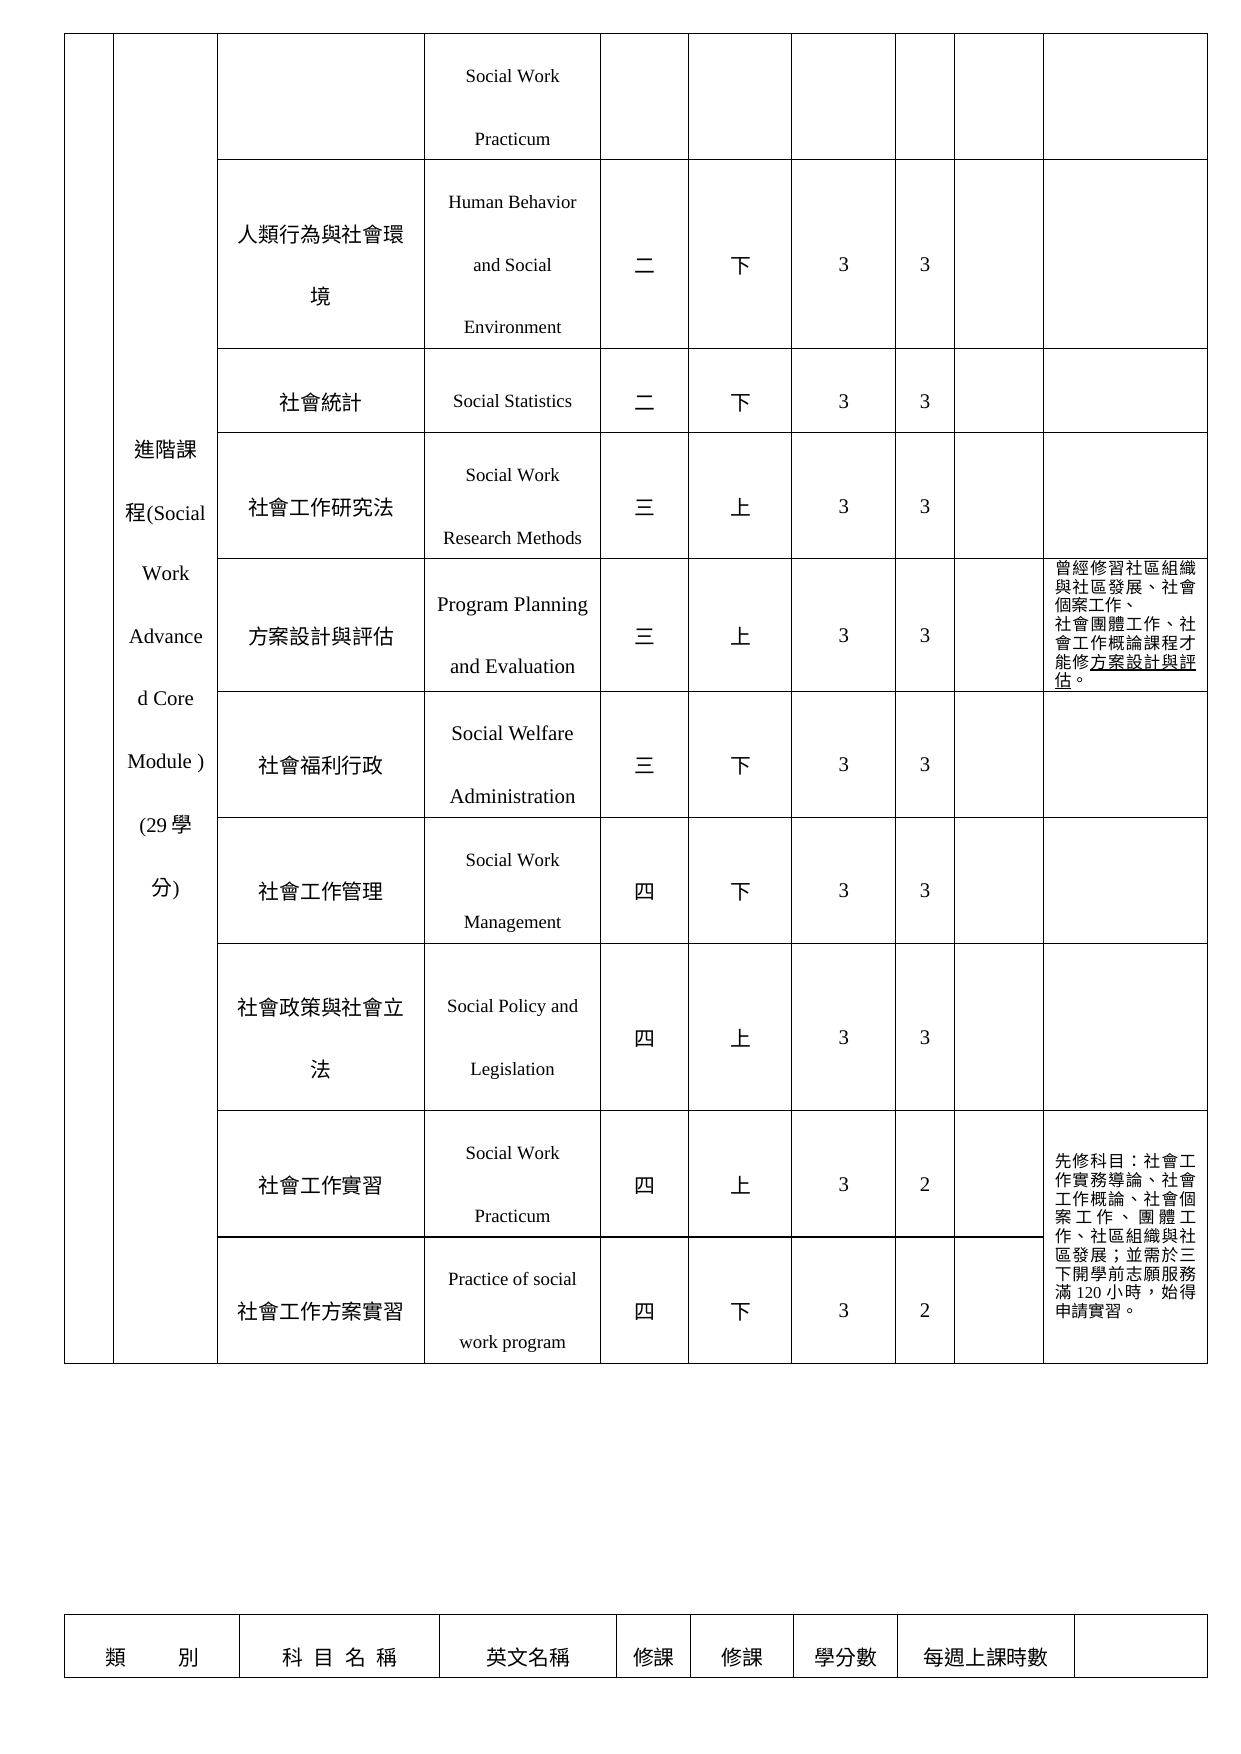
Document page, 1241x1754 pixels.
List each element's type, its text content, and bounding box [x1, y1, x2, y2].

table_cell 上 [689, 433, 791, 558]
table_cell Social Welfare Administration [425, 692, 600, 817]
table_cell 社會統計 [218, 349, 424, 432]
table_cell [1044, 433, 1207, 558]
table_cell 三 [601, 433, 688, 558]
table_cell [1044, 944, 1207, 1110]
table_cell 3 [792, 349, 895, 432]
table_cell [955, 34, 1043, 159]
table_cell 進階課程(Social Work Advanced Core Module ) (29學分) [114, 34, 217, 1362]
table_cell [955, 433, 1043, 558]
table_cell 下 [689, 160, 791, 348]
table_cell 3 [792, 692, 895, 817]
table_cell 四 [601, 944, 688, 1110]
table_cell 下 [689, 1238, 791, 1362]
table_cell [689, 34, 791, 159]
table_header 學分數 [794, 1615, 897, 1677]
table_cell 3 [896, 160, 954, 348]
table_cell Social Work Practicum [425, 1111, 600, 1236]
table_cell Social Work Research Methods [425, 433, 600, 558]
table_cell 3 [792, 1111, 895, 1236]
table_cell Practice of social work program [425, 1238, 600, 1362]
table_cell 3 [792, 944, 895, 1110]
table_cell [792, 34, 895, 159]
table_cell 四 [601, 1111, 688, 1236]
table_cell 二 [601, 349, 688, 432]
table_header 英文名稱 [440, 1615, 616, 1677]
table_cell Program Planning and Evaluation [425, 559, 600, 691]
table_cell [955, 818, 1043, 943]
table_cell [955, 1111, 1043, 1236]
table_cell 2 [896, 1238, 954, 1362]
table_cell 曾經修習社區組織與社區發展、社會個案工作、 社會團體工作、社會工作概論課程才能修方案設計與評估。 [1044, 559, 1207, 691]
table_cell 3 [896, 433, 954, 558]
table_cell 四 [601, 818, 688, 943]
table_cell [955, 160, 1043, 348]
table_cell 社會工作實習 [218, 1111, 424, 1236]
table_cell 三 [601, 559, 688, 691]
table_cell 方案設計與評估 [218, 559, 424, 691]
table_cell Social Statistics [425, 349, 600, 432]
table_cell [1044, 160, 1207, 348]
table_cell [1044, 34, 1207, 159]
table_cell 社會工作研究法 [218, 433, 424, 558]
table_cell Social Work Practicum [425, 34, 600, 159]
table_cell [218, 34, 424, 159]
table_cell 3 [896, 818, 954, 943]
table_cell [601, 34, 688, 159]
table_cell [65, 34, 113, 1362]
table_cell 3 [896, 692, 954, 817]
table_cell 3 [792, 433, 895, 558]
table_cell 人類行為與社會環境 [218, 160, 424, 348]
table_header [1075, 1615, 1207, 1677]
table_cell 二 [601, 160, 688, 348]
table_cell [1044, 818, 1207, 943]
table_cell Human Behavior and Social Environment [425, 160, 600, 348]
table_cell 社會工作方案實習 [218, 1238, 424, 1362]
table_header 修課 [691, 1615, 793, 1677]
table_cell Social Work Management [425, 818, 600, 943]
table_cell 四 [601, 1238, 688, 1362]
table_cell 3 [896, 559, 954, 691]
table_cell 三 [601, 692, 688, 817]
table_cell [955, 1238, 1043, 1362]
table_cell [955, 559, 1043, 691]
table_cell 上 [689, 944, 791, 1110]
table_cell [955, 692, 1043, 817]
table_header 修課 [617, 1615, 690, 1677]
table_cell [896, 34, 954, 159]
table_cell 3 [792, 1238, 895, 1362]
table_cell 3 [792, 559, 895, 691]
table_cell 上 [689, 559, 791, 691]
table_cell 社會政策與社會立法 [218, 944, 424, 1110]
table_header 類 別 [65, 1615, 239, 1677]
table_cell 下 [689, 349, 791, 432]
table_header 科 目 名 稱 [240, 1615, 439, 1677]
table_cell 社會工作管理 [218, 818, 424, 943]
table_cell 下 [689, 692, 791, 817]
table_cell 上 [689, 1111, 791, 1236]
table_cell 3 [896, 944, 954, 1110]
table_cell Social Policy and Legislation [425, 944, 600, 1110]
table_cell 先修科目：社會工作實務導論、社會工作概論、社會個案工作、團體工作、社區組織與社區發展；並需於三下開學前志願服務滿120小時，始得申請實習。 [1044, 1111, 1207, 1362]
table_cell 社會福利行政 [218, 692, 424, 817]
table_cell 3 [896, 349, 954, 432]
table_cell [1044, 692, 1207, 817]
table_cell 2 [896, 1111, 954, 1236]
table_cell [955, 944, 1043, 1110]
table_cell 下 [689, 818, 791, 943]
table_cell 3 [792, 160, 895, 348]
table_cell [955, 349, 1043, 432]
table_header 每週上課時數 [898, 1615, 1074, 1677]
table_cell 3 [792, 818, 895, 943]
table_cell [1044, 349, 1207, 432]
